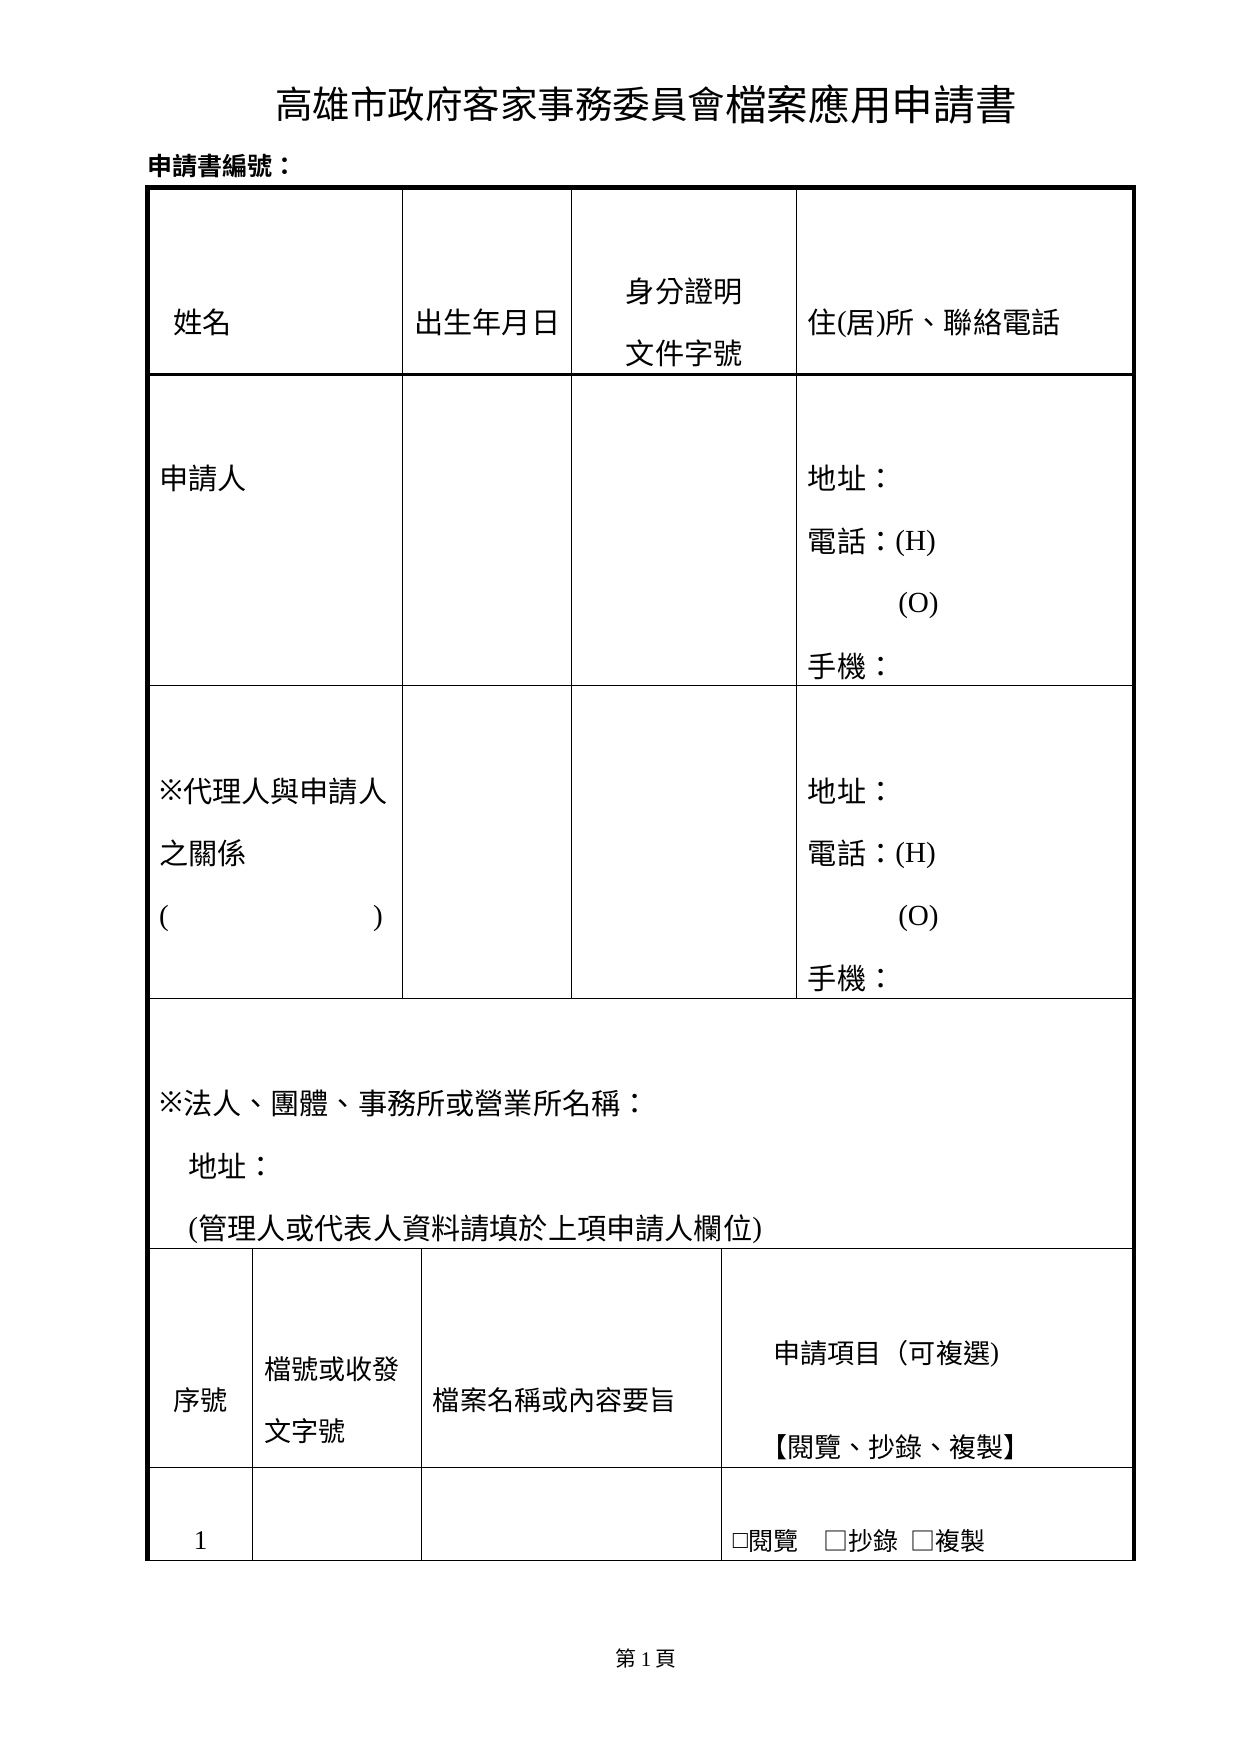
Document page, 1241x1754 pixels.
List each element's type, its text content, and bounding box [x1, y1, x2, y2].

table_header 住(居)所、聯絡電話 [797, 190, 1132, 373]
table_cell [403, 376, 571, 685]
text 高雄市政府客家事務委員會檔案應用申請書 [148, 60, 1144, 123]
text 申請書編號： [148, 123, 1144, 185]
table_header 身分證明 文件字號 [572, 190, 796, 373]
table_cell 序號 [150, 1249, 252, 1467]
table_cell [572, 686, 796, 998]
table_cell ※法人、團體、事務所或營業所名稱： 地址： (管理人或代表人資料請填於上項申請人欄位) [150, 999, 1132, 1248]
table_cell [422, 1468, 721, 1560]
table_cell 檔案名稱或內容要旨 [422, 1249, 721, 1467]
table_header 出生年月日 [403, 190, 571, 373]
table_cell [253, 1468, 421, 1560]
table_cell 1 [150, 1468, 252, 1560]
table_cell □閱覽 □抄錄 □複製 [722, 1468, 1132, 1560]
table_cell [572, 376, 796, 685]
table_cell 申請人 [150, 376, 402, 685]
table_cell ※代理人與申請人之關係 ( ) [150, 686, 402, 998]
table_cell 地址： 電話：(H) (O) 手機： [797, 686, 1132, 998]
table_cell 申請項目（可複選) 【閱覽、抄錄、複製】 [722, 1249, 1132, 1467]
table_cell 檔號或收發文字號 [253, 1249, 421, 1467]
table_cell [403, 686, 571, 998]
table_cell 地址： 電話：(H) (O) 手機： [797, 376, 1132, 685]
table_header 姓名 [150, 190, 402, 373]
